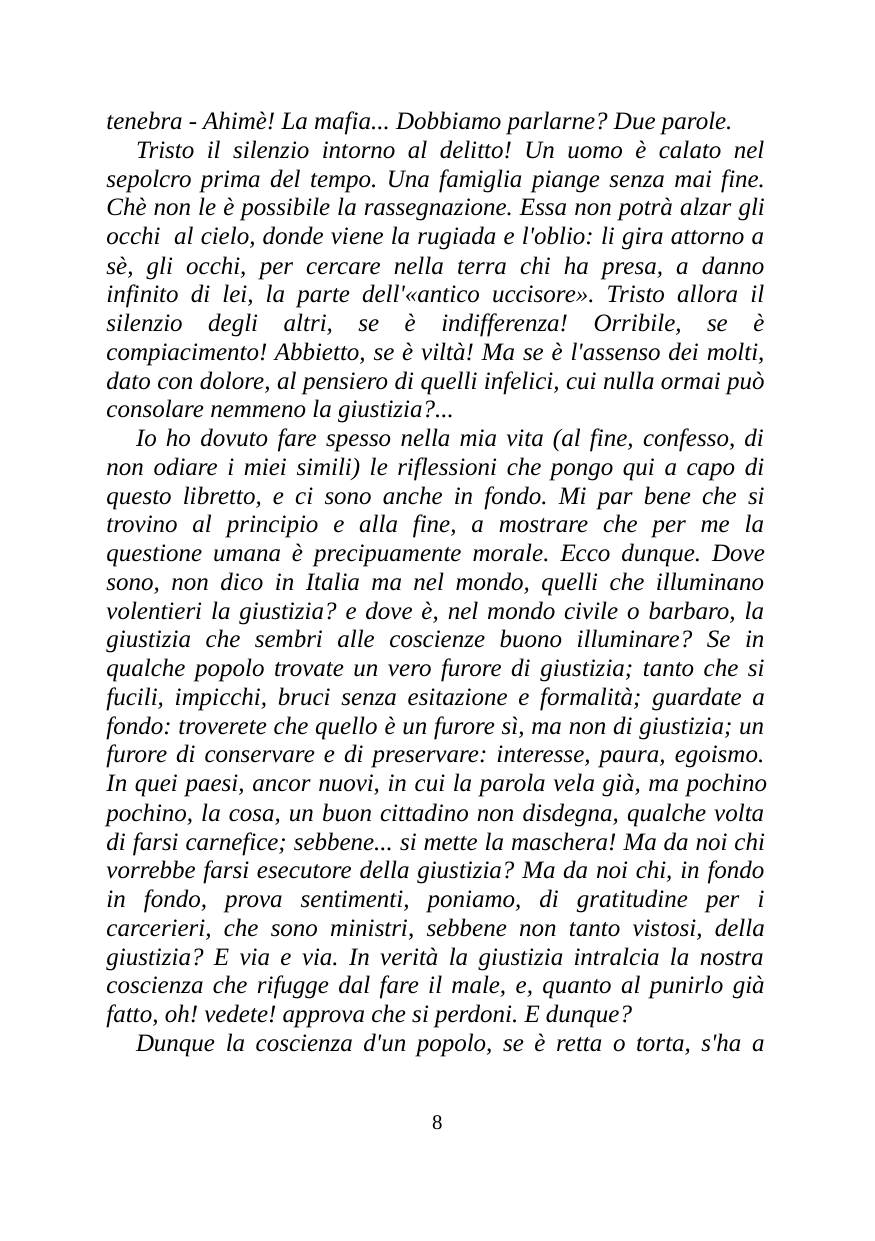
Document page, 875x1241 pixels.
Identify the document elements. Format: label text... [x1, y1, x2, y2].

text tenebra - Ahimè! La mafia... Dobbiamo parlarne? Due parole. [106, 106, 768, 135]
text Tristo il silenzio intorno al delitto! Un uomo è calato nel sepolcro prima del tempo. Una famiglia piange senza mai fine. Chè non le è possibile la rassegnazione. Essa non potrà alzar gli occhi al cielo, donde viene la rugiada e l'oblio: li gira attorno a sè, gli occhi, per cercare nella terra chi ha presa, a danno infinito di lei, la parte dell'«antico uccisore». Tristo allora il silenzio degli altri, se è indifferenza! Orribile, se è compiacimento! Abbietto, se è viltà! Ma se è l'assenso dei molti, dato con dolore, al pensiero di quelli infelici, cui nulla ormai può consolare nemmeno la giustizia?... [106, 135, 768, 423]
text Dunque la coscienza d'un popolo, se è retta o torta, s'ha a [106, 1028, 768, 1057]
text Io ho dovuto fare spesso nella mia vita (al fine, confesso, di non odiare i miei simili) le riflessioni che pongo qui a capo di questo libretto, e ci sono anche in fondo. Mi par bene che si trovino al principio e alla fine, a mostrare che per me la questione umana è precipuamente morale. Ecco dunque. Dove sono, non dico in Italia ma nel mondo, quelli che illuminano volentieri la giustizia? e dove è, nel mondo civile o barbaro, la giustizia che sembri alle coscienze buono illuminare? Se in qualche popolo trovate un vero furore di giustizia; tanto che si fucili, impicchi, bruci senza esitazione e formalità; guardate a fondo: troverete che quello è un furore sì, ma non di giustizia; un furore di conservare e di preservare: interesse, paura, egoismo. In quei paesi, ancor nuovi, in cui la parola vela già, ma pochino pochino, la cosa, un buon cittadino non disdegna, qualche volta di farsi carnefice; sebbene... si mette la maschera! Ma da noi chi vorrebbe farsi esecutore della giustizia? Ma da noi chi, in fondo in fondo, prova sentimenti, poniamo, di gratitudine per i carcerieri, che sono ministri, sebbene non tanto vistosi, della giustizia? E via e via. In verità la giustizia intralcia la nostra coscienza che rifugge dal fare il male, e, quanto al punirlo già fatto, oh! vedete! approva che si perdoni. E dunque? [106, 423, 768, 1028]
